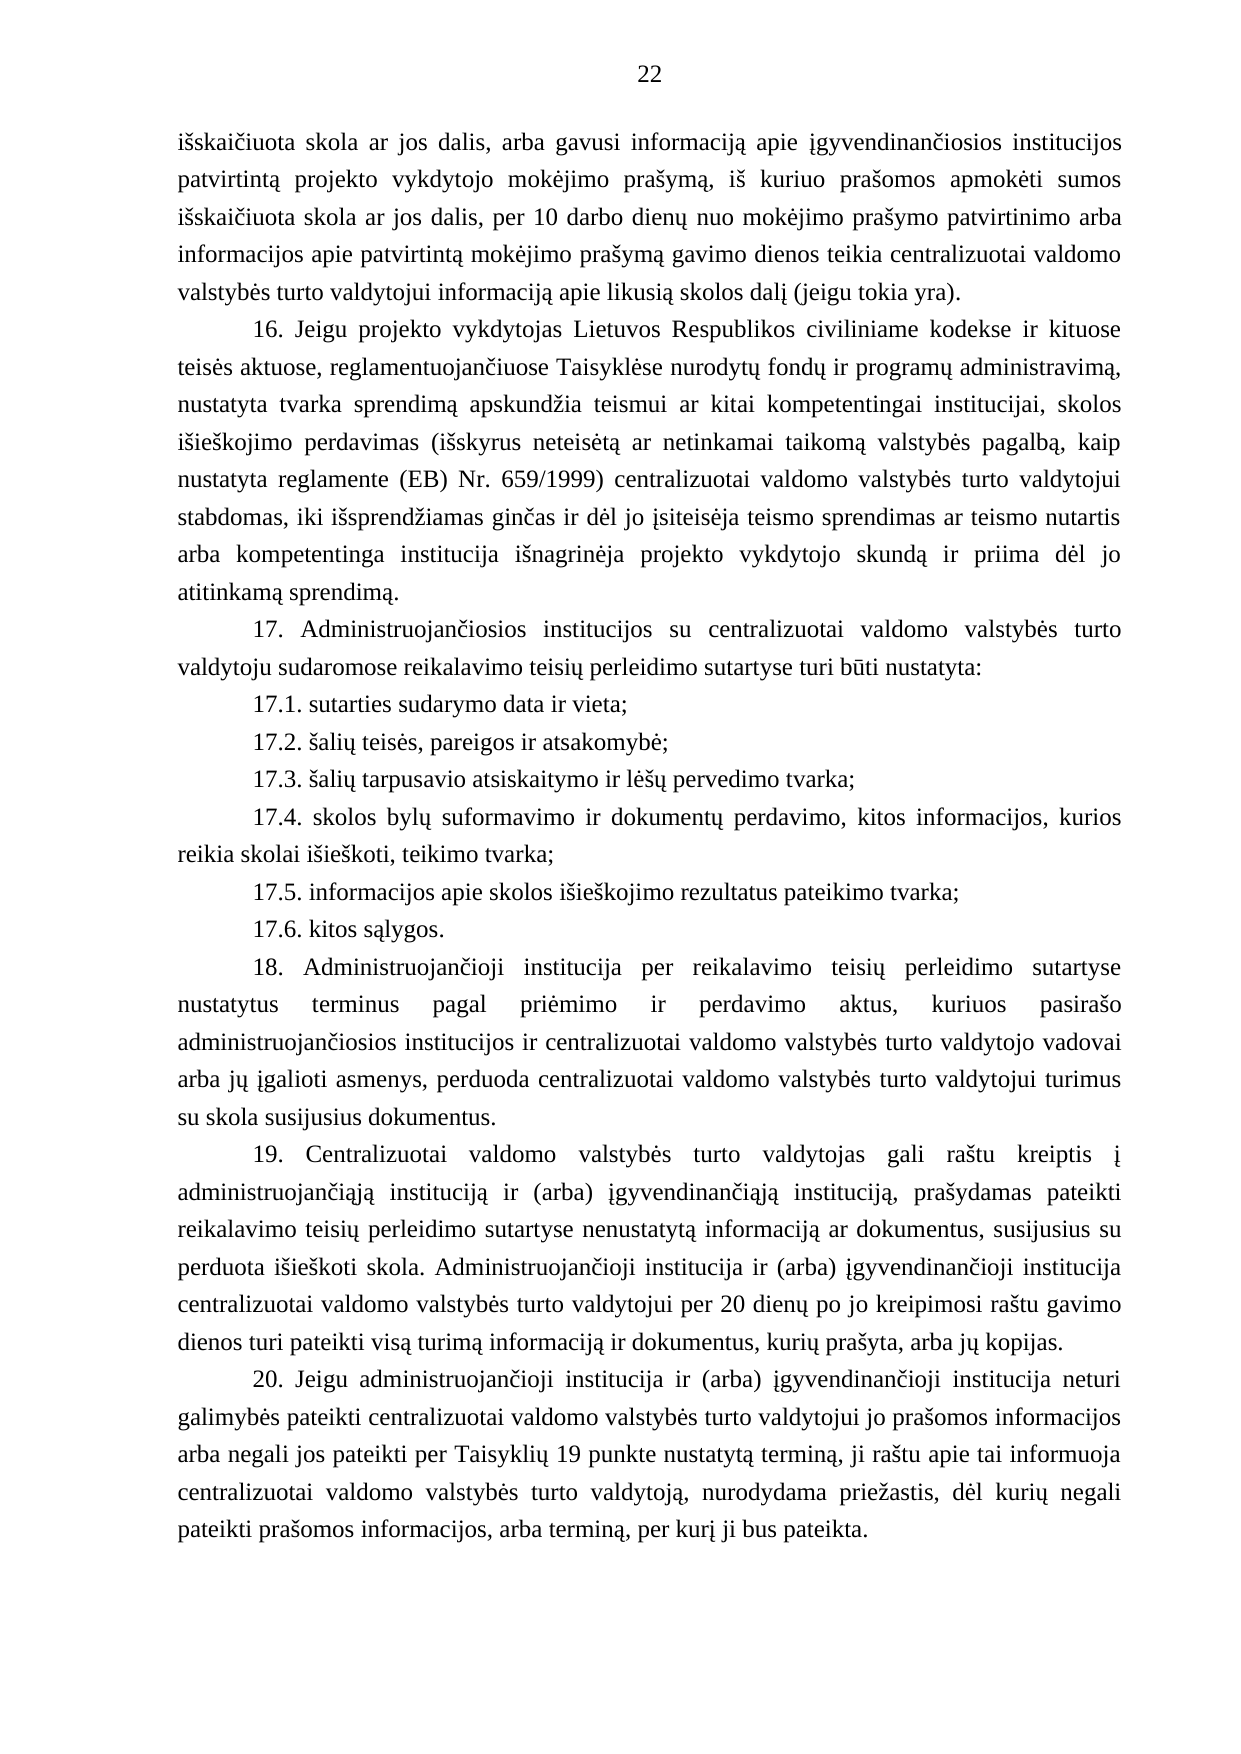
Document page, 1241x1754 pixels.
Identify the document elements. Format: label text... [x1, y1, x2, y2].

text 16. Jeigu projekto vykdytojas Lietuvos Respublikos civiliniame kodekse ir kituose teisės aktuose, reglamentuojančiuose Taisyklėse nurodytų fondų ir programų administravimą, nustatyta tvarka sprendimą apskundžia teismui ar kitai kompetentingai institucijai, skolos išieškojimo perdavimas (išskyrus neteisėtą ar netinkamai taikomą valstybės pagalbą, kaip nustatyta reglamente (EB) Nr. 659/1999) centralizuotai valdomo valstybės turto valdytojui stabdomas, iki išsprendžiamas ginčas ir dėl jo įsiteisėja teismo sprendimas ar teismo nutartis arba kompetentinga institucija išnagrinėja projekto vykdytojo skundą ir priima dėl jo atitinkamą sprendimą. [177, 306, 1122, 606]
text 19. Centralizuotai valdomo valstybės turto valdytojas gali raštu kreiptis į administruojančiąją instituciją ir (arba) įgyvendinančiąją instituciją, prašydamas pateikti reikalavimo teisių perleidimo sutartyse nenustatytą informaciją ar dokumentus, susijusius su perduota išieškoti skola. Administruojančioji institucija ir (arba) įgyvendinančioji institucija centralizuotai valdomo valstybės turto valdytojui per 20 dienų po jo kreipimosi raštu gavimo dienos turi pateikti visą turimą informaciją ir dokumentus, kurių prašyta, arba jų kopijas. [177, 1131, 1122, 1356]
text 18. Administruojančioji institucija per reikalavimo teisių perleidimo sutartyse nustatytus terminus pagal priėmimo ir perdavimo aktus, kuriuos pasirašo administruojančiosios institucijos ir centralizuotai valdomo valstybės turto valdytojo vadovai arba jų įgalioti asmenys, perduoda centralizuotai valdomo valstybės turto valdytojui turimus su skola susijusius dokumentus. [177, 943, 1122, 1131]
text 17. Administruojančiosios institucijos su centralizuotai valdomo valstybės turto valdytoju sudaromose reikalavimo teisių perleidimo sutartyse turi būti nustatyta: [177, 606, 1122, 681]
text 17.6. kitos sąlygos. [177, 906, 1122, 943]
text 17.3. šalių tarpusavio atsiskaitymo ir lėšų pervedimo tvarka; [177, 756, 1122, 793]
text išskaičiuota skola ar jos dalis, arba gavusi informaciją apie įgyvendinančiosios institucijos patvirtintą projekto vykdytojo mokėjimo prašymą, iš kuriuo prašomos apmokėti sumos išskaičiuota skola ar jos dalis, per 10 darbo dienų nuo mokėjimo prašymo patvirtinimo arba informacijos apie patvirtintą mokėjimo prašymą gavimo dienos teikia centralizuotai valdomo valstybės turto valdytojui informaciją apie likusią skolos dalį (jeigu tokia yra). [177, 118, 1122, 306]
text 17.4. skolos bylų suformavimo ir dokumentų perdavimo, kitos informacijos, kurios reikia skolai išieškoti, teikimo tvarka; [177, 793, 1122, 868]
text 20. Jeigu administruojančioji institucija ir (arba) įgyvendinančioji institucija neturi galimybės pateikti centralizuotai valdomo valstybės turto valdytojui jo prašomos informacijos arba negali jos pateikti per Taisyklių 19 punkte nustatytą terminą, ji raštu apie tai informuoja centralizuotai valdomo valstybės turto valdytoją, nurodydama priežastis, dėl kurių negali pateikti prašomos informacijos, arba terminą, per kurį ji bus pateikta. [177, 1356, 1122, 1543]
text 17.5. informacijos apie skolos išieškojimo rezultatus pateikimo tvarka; [177, 868, 1122, 906]
text 17.2. šalių teisės, pareigos ir atsakomybė; [177, 718, 1122, 756]
text 17.1. sutarties sudarymo data ir vieta; [177, 681, 1122, 718]
